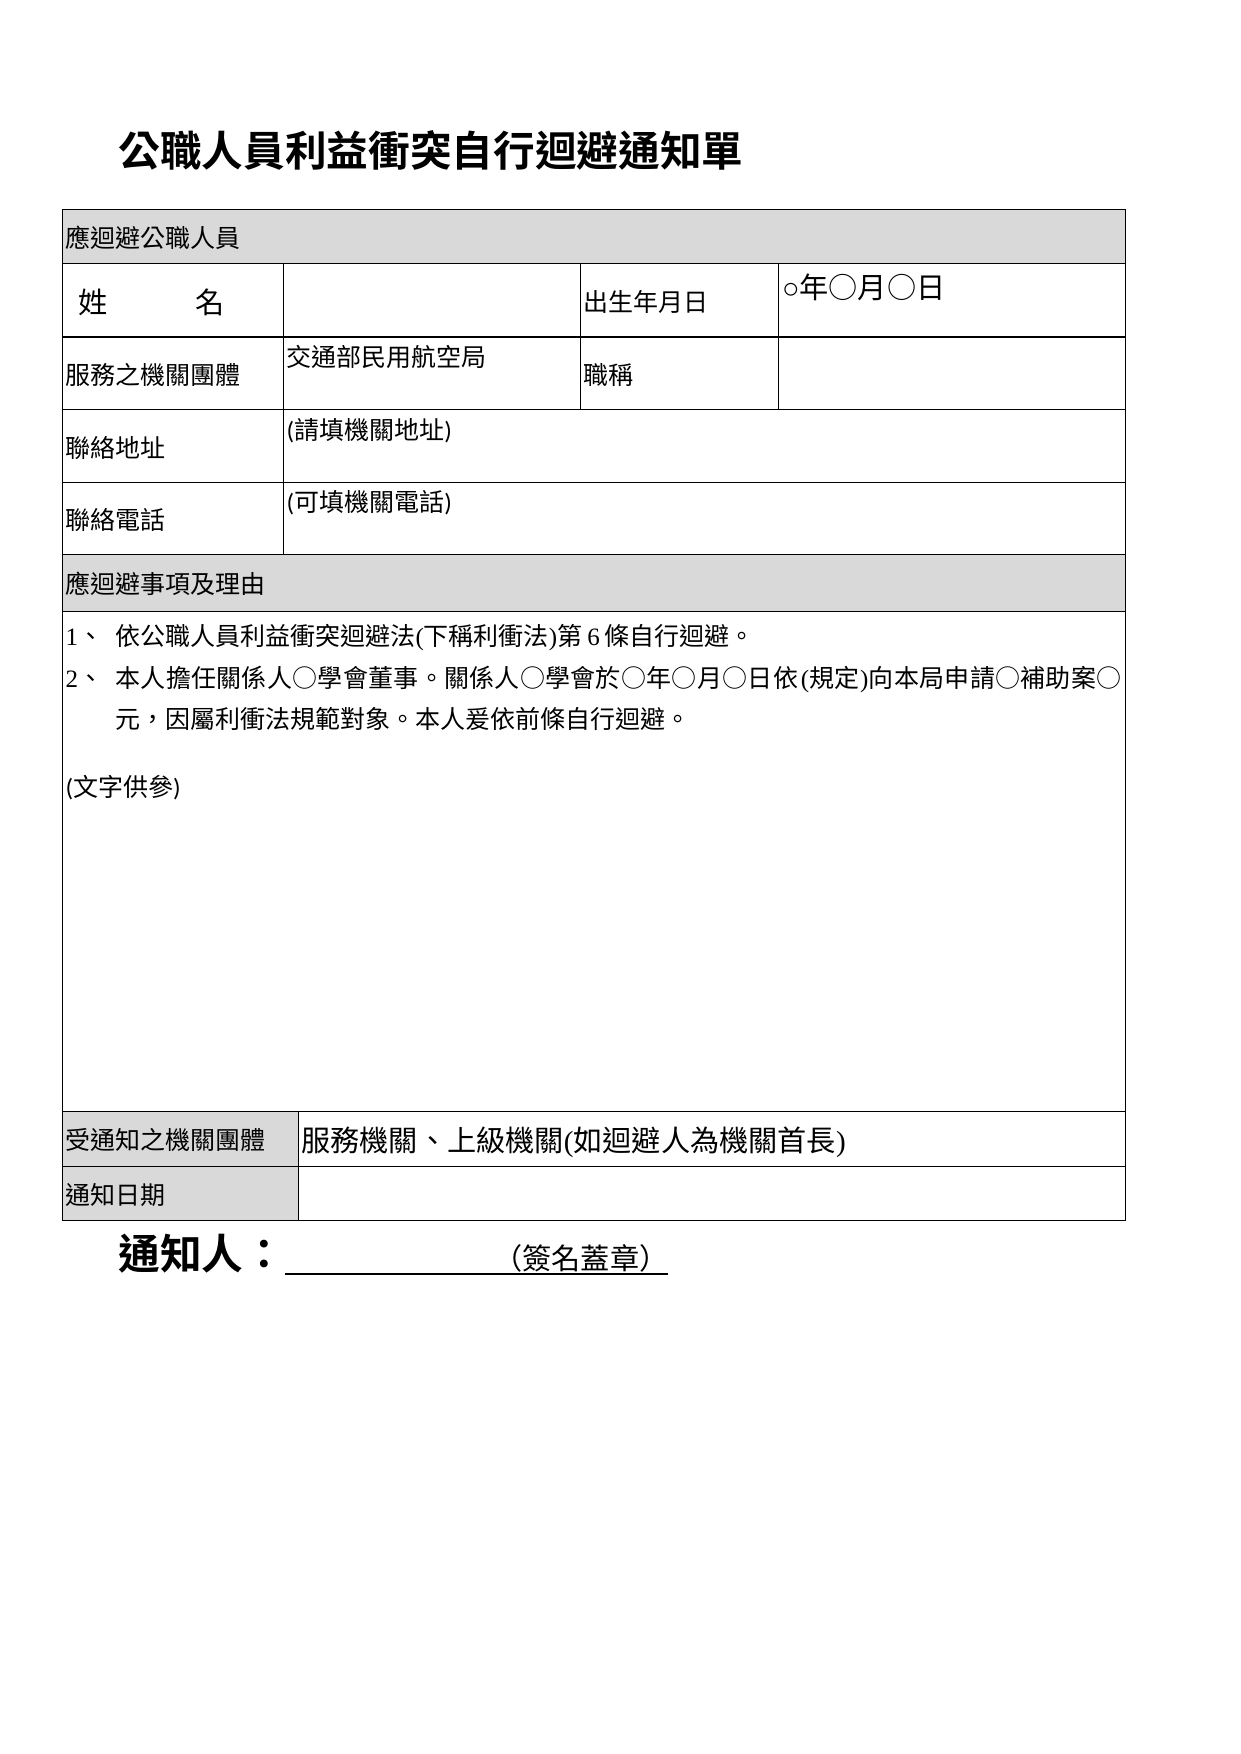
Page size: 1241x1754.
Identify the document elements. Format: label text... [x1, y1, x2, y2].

table_cell 出生年月日 [581, 264, 778, 336]
table_cell 聯絡地址 [63, 410, 283, 482]
table_cell (可填機關電話) [284, 483, 1125, 554]
table_cell ○年○月○日 [779, 264, 1125, 336]
table_cell 服務之機關團體 [63, 338, 283, 409]
table_cell [299, 1167, 1125, 1220]
table_cell 職稱 [581, 338, 778, 409]
table_cell 服務機關、上級機關(如迴避人為機關首長) [299, 1112, 1125, 1166]
table_header 應迴避公職人員 [63, 210, 1125, 263]
table_cell [779, 338, 1125, 409]
table_cell [284, 264, 580, 336]
text 通知人： （簽名蓋章） [118, 1221, 1122, 1282]
table_cell 依公職人員利益衝突迴避法(下稱利衝法)第6條自行迴避。 本人擔任關係人○學會董事。關係人○學會於○年○月○日依(規定)向本局申請○補助案○元，因屬利衝法規範對象。本人爰依前條自行迴避。 (文字供參) [63, 612, 1125, 1111]
table_cell (請填機關地址) [284, 410, 1125, 482]
table_cell 交通部民用航空局 [284, 338, 580, 409]
table_cell 姓 名 [63, 264, 283, 336]
table_cell 受通知之機關團體 [63, 1112, 298, 1166]
table_cell 聯絡電話 [63, 483, 283, 554]
table_cell 應迴避事項及理由 [63, 555, 1125, 611]
table_cell 通知日期 [63, 1167, 298, 1220]
text 公職人員利益衝突自行迴避通知單 [118, 118, 1122, 178]
